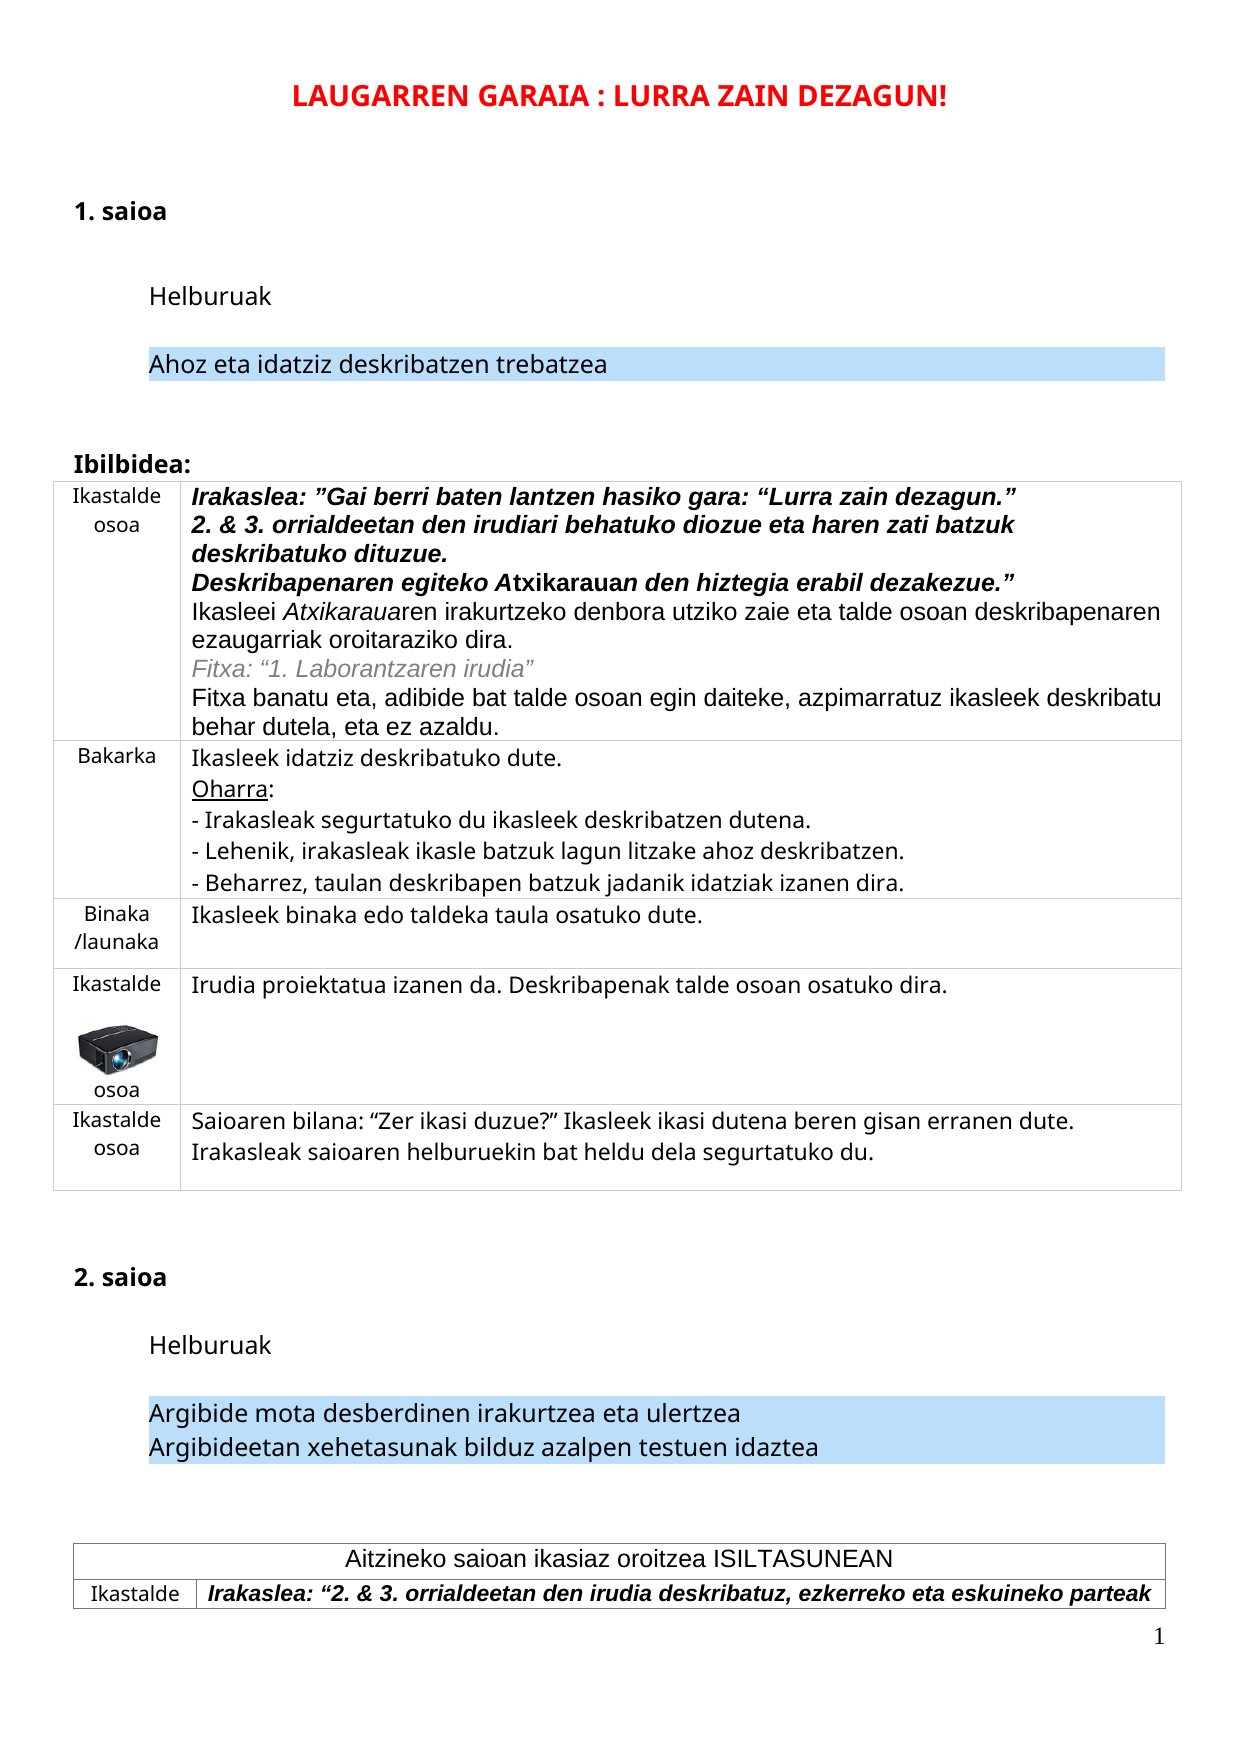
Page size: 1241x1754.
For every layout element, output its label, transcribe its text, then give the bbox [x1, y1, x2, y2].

text Helburuak [149, 1327, 1165, 1362]
table_cell Bakarka [54, 741, 180, 898]
text Helburuak [149, 279, 1165, 313]
text 1. saioa [74, 194, 1165, 228]
table_cell Saioaren bilana: “Zer ikasi duzue?” Ikasleek ikasi dutena beren gisan erranen dute. Irakasleak saioaren helburuekin bat heldu dela segurtatuko du. [181, 1105, 1181, 1190]
table_cell Ikastalde [74, 1580, 196, 1608]
table_cell Irudia proiektatua izanen da. Deskribapenak talde osoan osatuko dira. [181, 969, 1181, 1104]
table_cell Ikasleek binaka edo taldeka taula osatuko dute. [181, 899, 1181, 968]
table_cell Ikastalde osoa [54, 969, 180, 1104]
text LAUGARREN GARAIA : LURRA ZAIN DEZAGUN! [74, 75, 1165, 115]
table_cell Binaka /launaka [54, 899, 180, 968]
table_cell Ikasleek idatziz deskribatuko dute. Oharra: - Irakasleak segurtatuko du ikasleek deskribatzen dutena. - Lehenik, irakasleak ikasle batzuk lagun litzake ahoz deskribatzen. - Beharrez, taulan deskribapen batzuk jadanik idatziak izanen dira. [181, 741, 1181, 898]
table_header Ikastalde osoa [54, 482, 180, 740]
table_header Irakaslea: ”Gai berri baten lantzen hasiko gara: “Lurra zain dezagun.” 2. & 3. orrialdeetan den irudiari behatuko diozue eta haren zati batzuk deskribatuko dituzue. Deskribapenaren egiteko Atxikarauan den hiztegia erabil dezakezue.” Ikasleei Atxikarauaren irakurtzeko denbora utziko zaie eta talde osoan deskribapenaren ezaugarriak oroitaraziko dira. Fitxa: “1. Laborantzaren irudia” Fitxa banatu eta, adibide bat talde osoan egin daiteke, azpimarratuz ikasleek deskribatu behar dutela, eta ez azaldu. [181, 482, 1181, 740]
picture [77, 1022, 159, 1076]
text Ahoz eta idatziz deskribatzen trebatzea [149, 347, 1165, 381]
table_header Aitzineko saioan ikasiaz oroitzea ISILTASUNEAN [74, 1544, 1165, 1578]
table_cell Irakaslea: “2. & 3. orrialdeetan den irudia deskribatuz, ezkerreko eta eskuineko parteak [197, 1580, 1165, 1608]
text 2. saioa [74, 1259, 1165, 1293]
text Argibide mota desberdinen irakurtzea eta ulertzea [149, 1396, 1165, 1430]
text Argibideetan xehetasunak bilduz azalpen testuen idaztea [149, 1430, 1165, 1464]
text Ibilbidea: [74, 447, 1165, 481]
table_cell Ikastalde osoa [54, 1105, 180, 1190]
